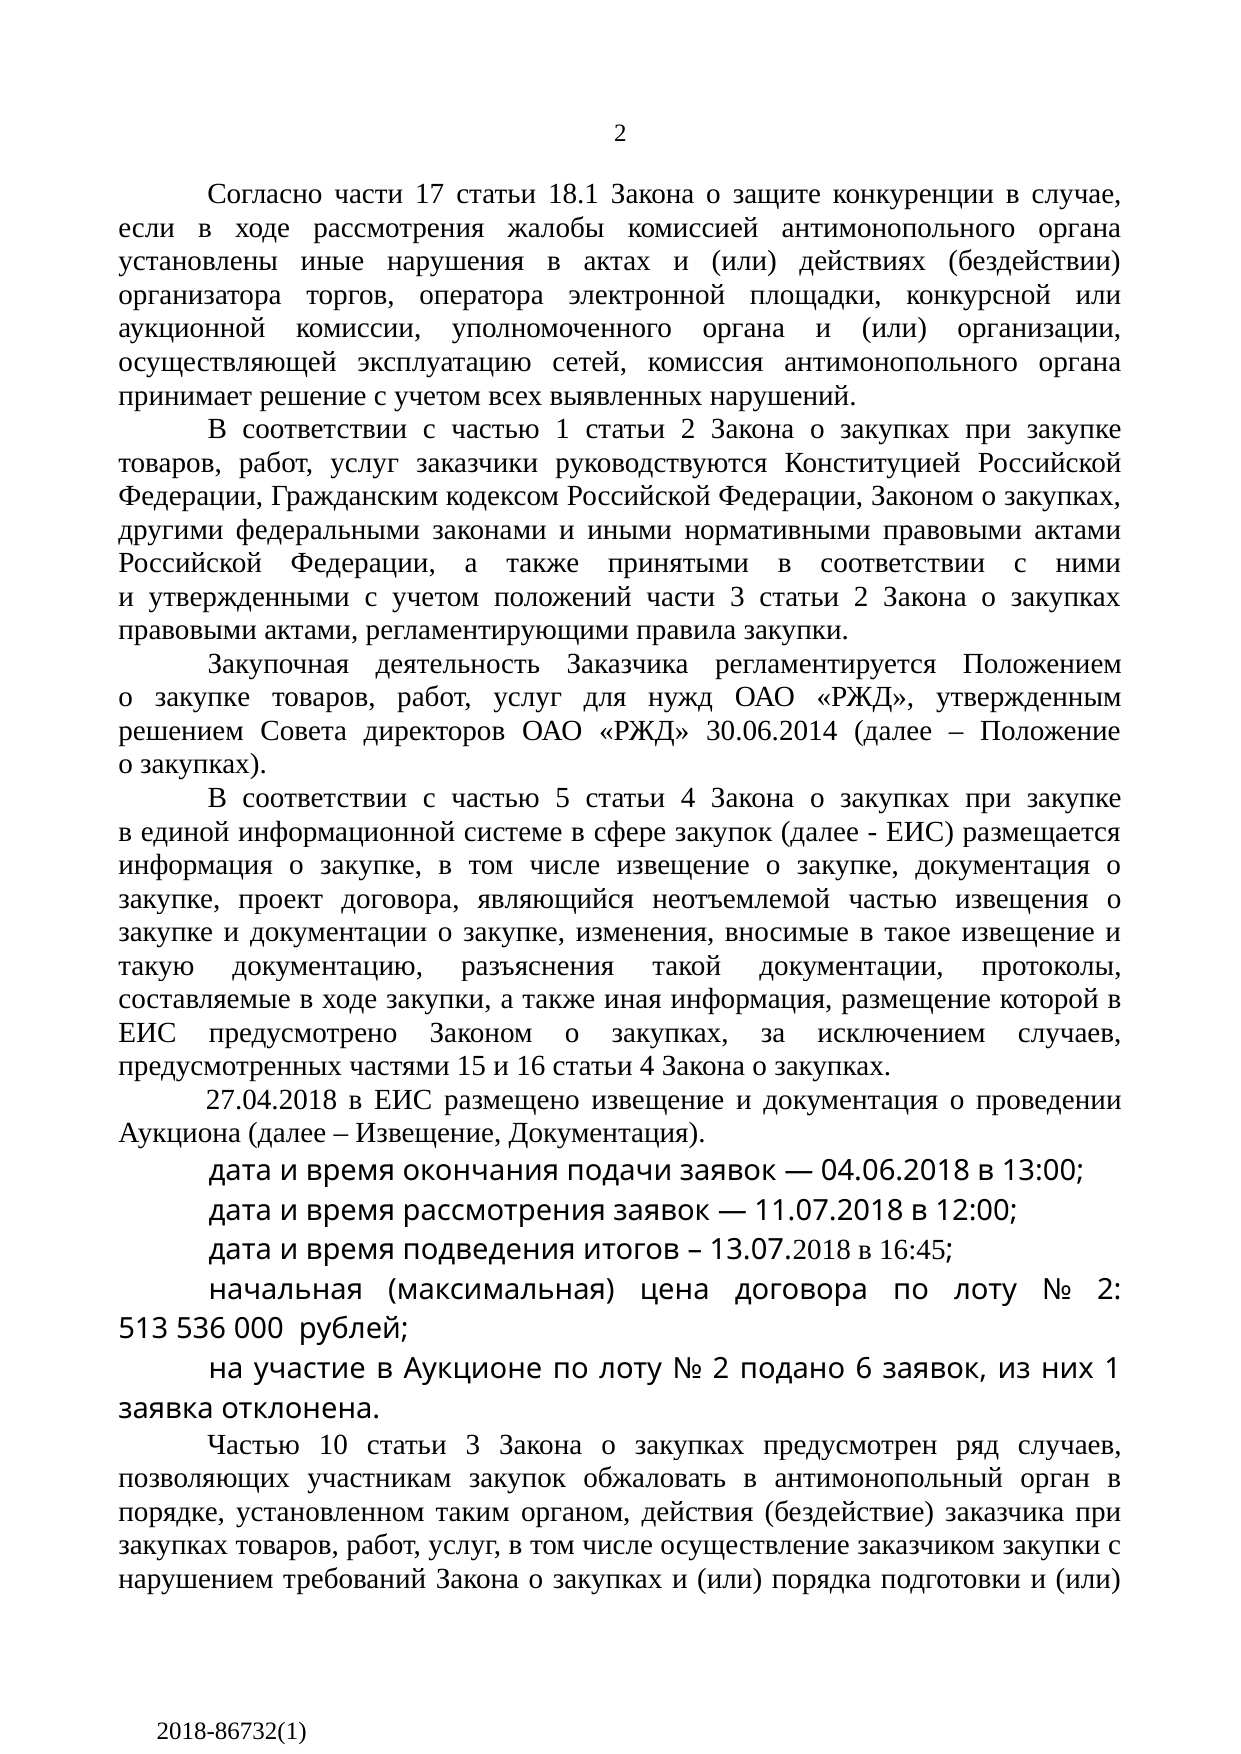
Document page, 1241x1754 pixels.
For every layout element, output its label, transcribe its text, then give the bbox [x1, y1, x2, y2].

text дата и время подведения итогов – 13.07.2018 в 16:45; [118, 1228, 1122, 1268]
text В соответствии с частью 5 статьи 4 Закона о закупках при закупке в единой информационной системе в сфере закупок (далее - ЕИС) размещается информация о закупке, в том числе извещение о закупке, документация о закупке, проект договора, являющийся неотъемлемой частью извещения о закупке и документации о закупке, изменения, вносимые в такое извещение и такую документацию, разъяснения такой документации, протоколы, составляемые в ходе закупки, а также иная информация, размещение которой в ЕИС предусмотрено Законом о закупках, за исключением случаев, предусмотренных частями 15 и 16 статьи 4 Закона о закупках. [118, 780, 1122, 1082]
text начальная (максимальная) цена договора по лоту № 2: 513 536 000 рублей; [118, 1268, 1122, 1347]
text Согласно части 17 статьи 18.1 Закона о защите конкуренции в случае, если в ходе рассмотрения жалобы комиссией антимонопольного органа установлены иные нарушения в актах и (или) действиях (бездействии) организатора торгов, оператора электронной площадки, конкурсной или аукционной комиссии, уполномоченного органа и (или) организации, осуществляющей эксплуатацию сетей, комиссия антимонопольного органа принимает решение с учетом всех выявленных нарушений. [118, 176, 1122, 411]
text 27.04.2018 в ЕИС размещено извещение и документация о проведении Аукциона (далее – Извещение, Документация). [118, 1082, 1122, 1149]
text В соответствии с частью 1 статьи 2 Закона о закупках при закупке товаров, работ, услуг заказчики руководствуются Конституцией Российской Федерации, Гражданским кодексом Российской Федерации, Законом о закупках, другими федеральными законами и иными нормативными правовыми актами Российской Федерации, а также принятыми в соответствии с ними и утвержденными с учетом положений части 3 статьи 2 Закона о закупках правовыми актами, регламентирующими правила закупки. [118, 411, 1122, 646]
text Частью 10 статьи 3 Закона о закупках предусмотрен ряд случаев, позволяющих участникам закупок обжаловать в антимонопольный орган в порядке, установленном таким органом, действия (бездействие) заказчика при закупках товаров, работ, услуг, в том числе осуществление заказчиком закупки с нарушением требований Закона о закупках и (или) порядка подготовки и (или) [118, 1427, 1122, 1594]
text Закупочная деятельность Заказчика регламентируется Положением о закупке товаров, работ, услуг для нужд ОАО «РЖД», утвержденным решением Совета директоров ОАО «РЖД» 30.06.2014 (далее – Положение о закупках). [118, 646, 1122, 780]
text дата и время окончания подачи заявок — 04.06.2018 в 13:00; [118, 1149, 1122, 1189]
text на участие в Аукционе по лоту № 2 подано 6 заявок, из них 1 заявка отклонена. [118, 1347, 1122, 1427]
text дата и время рассмотрения заявок — 11.07.2018 в 12:00; [118, 1189, 1122, 1228]
